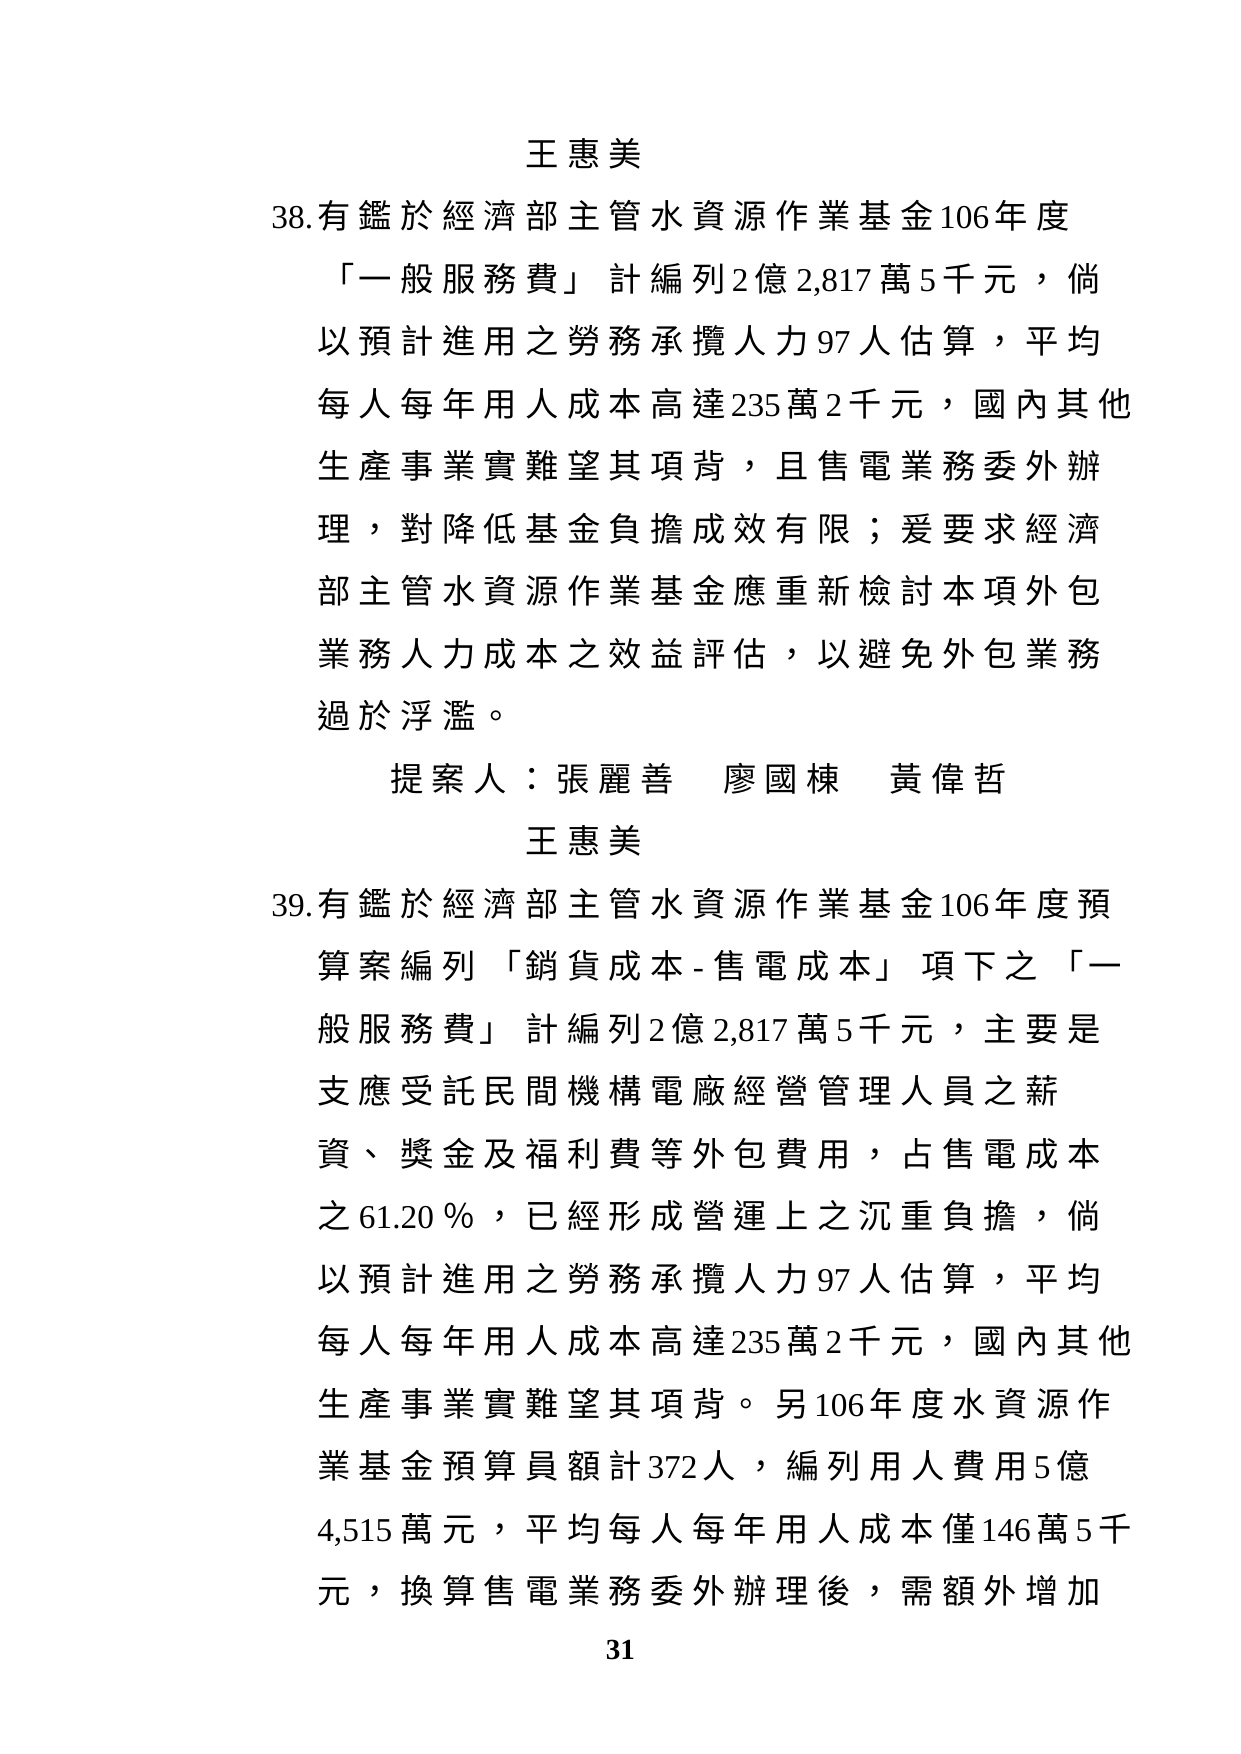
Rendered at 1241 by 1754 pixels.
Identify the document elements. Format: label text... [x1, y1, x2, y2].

list 有鑑於經濟部主管水資源作業基金106年度「一般服務費」計編列2億2,817萬5千元，倘以預計進用之勞務承攬人力97人估算，平均每人每年用人成本高達235萬2千元，國內其他生產事業實難望其項背，且售電業務委外辦理，對降低基金負擔成效有限；爰要求經濟部主管水資源作業基金應重新檢討本項外包業務人力成本之效益評估，以避免外包業務過於浮濫。 [265, 173, 1136, 735]
text 王惠美 [381, 110, 1032, 173]
text 提案人：張麗善 廖國棟 黃偉哲 王惠美 [381, 735, 1032, 860]
list 有鑑於經濟部主管水資源作業基金106年度預算案編列「銷貨成本-售電成本」項下之「一般服務費」計編列2億2,817萬5千元，主要是支應受託民間機構電廠經營管理人員之薪資、獎金及福利費等外包費用，占售電成本之61.20％，已經形成營運上之沉重負擔，倘以預計進用之勞務承攬人力97人估算，平均每人每年用人成本高達235萬2千元，國內其他生產事業實難望其項背。另106年度水資源作業基金預算員額計372人，編列用人費用5億4,515萬元，平均每人每年用人成本僅146萬5千元，換算售電業務委外辦理後，需額外增加 [265, 860, 1136, 1610]
